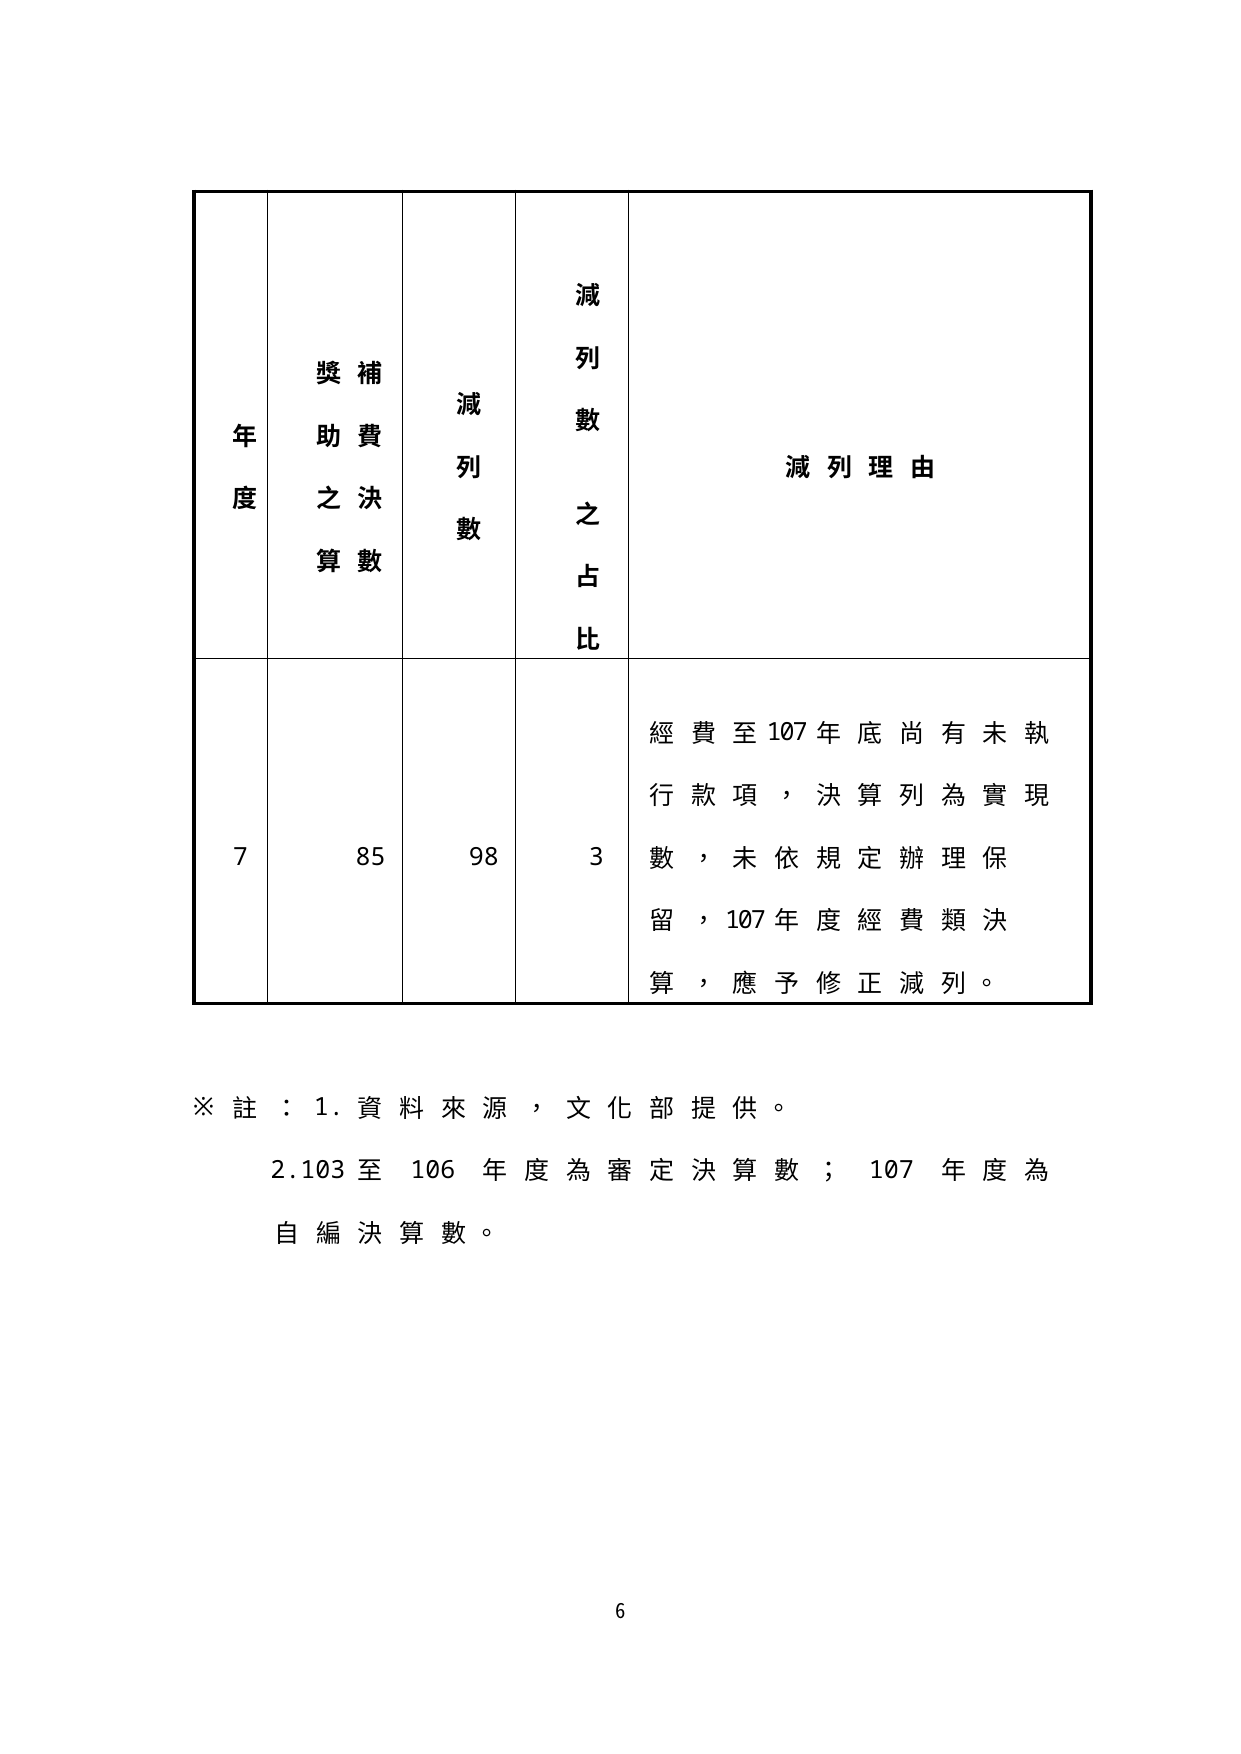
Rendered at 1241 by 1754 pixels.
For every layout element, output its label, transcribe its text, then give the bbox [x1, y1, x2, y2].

table_header 減列理由 [629, 193, 1089, 658]
text ※註：1.資料來源，文化部提供。 [183, 1064, 1058, 1127]
text 2.103至106年度為審定決算數；107年度為自編決算數。 [259, 1127, 1058, 1252]
table_cell 經費至107年底尚有未執行款項，決算列為實現數，未依規定辦理保留，107年度經費類決算，應予修正減列。 [629, 659, 1089, 1002]
table_cell 98 [403, 659, 515, 1002]
table_header 獎補助費之決算數 [268, 193, 402, 658]
table_cell 3 [516, 659, 628, 1002]
table_cell 7 [196, 659, 267, 1002]
table_header 減列數 [403, 193, 515, 658]
table_header 年度 [196, 193, 267, 658]
table_cell 85 [268, 659, 402, 1002]
table_header 減列數 之占比 [516, 193, 628, 658]
